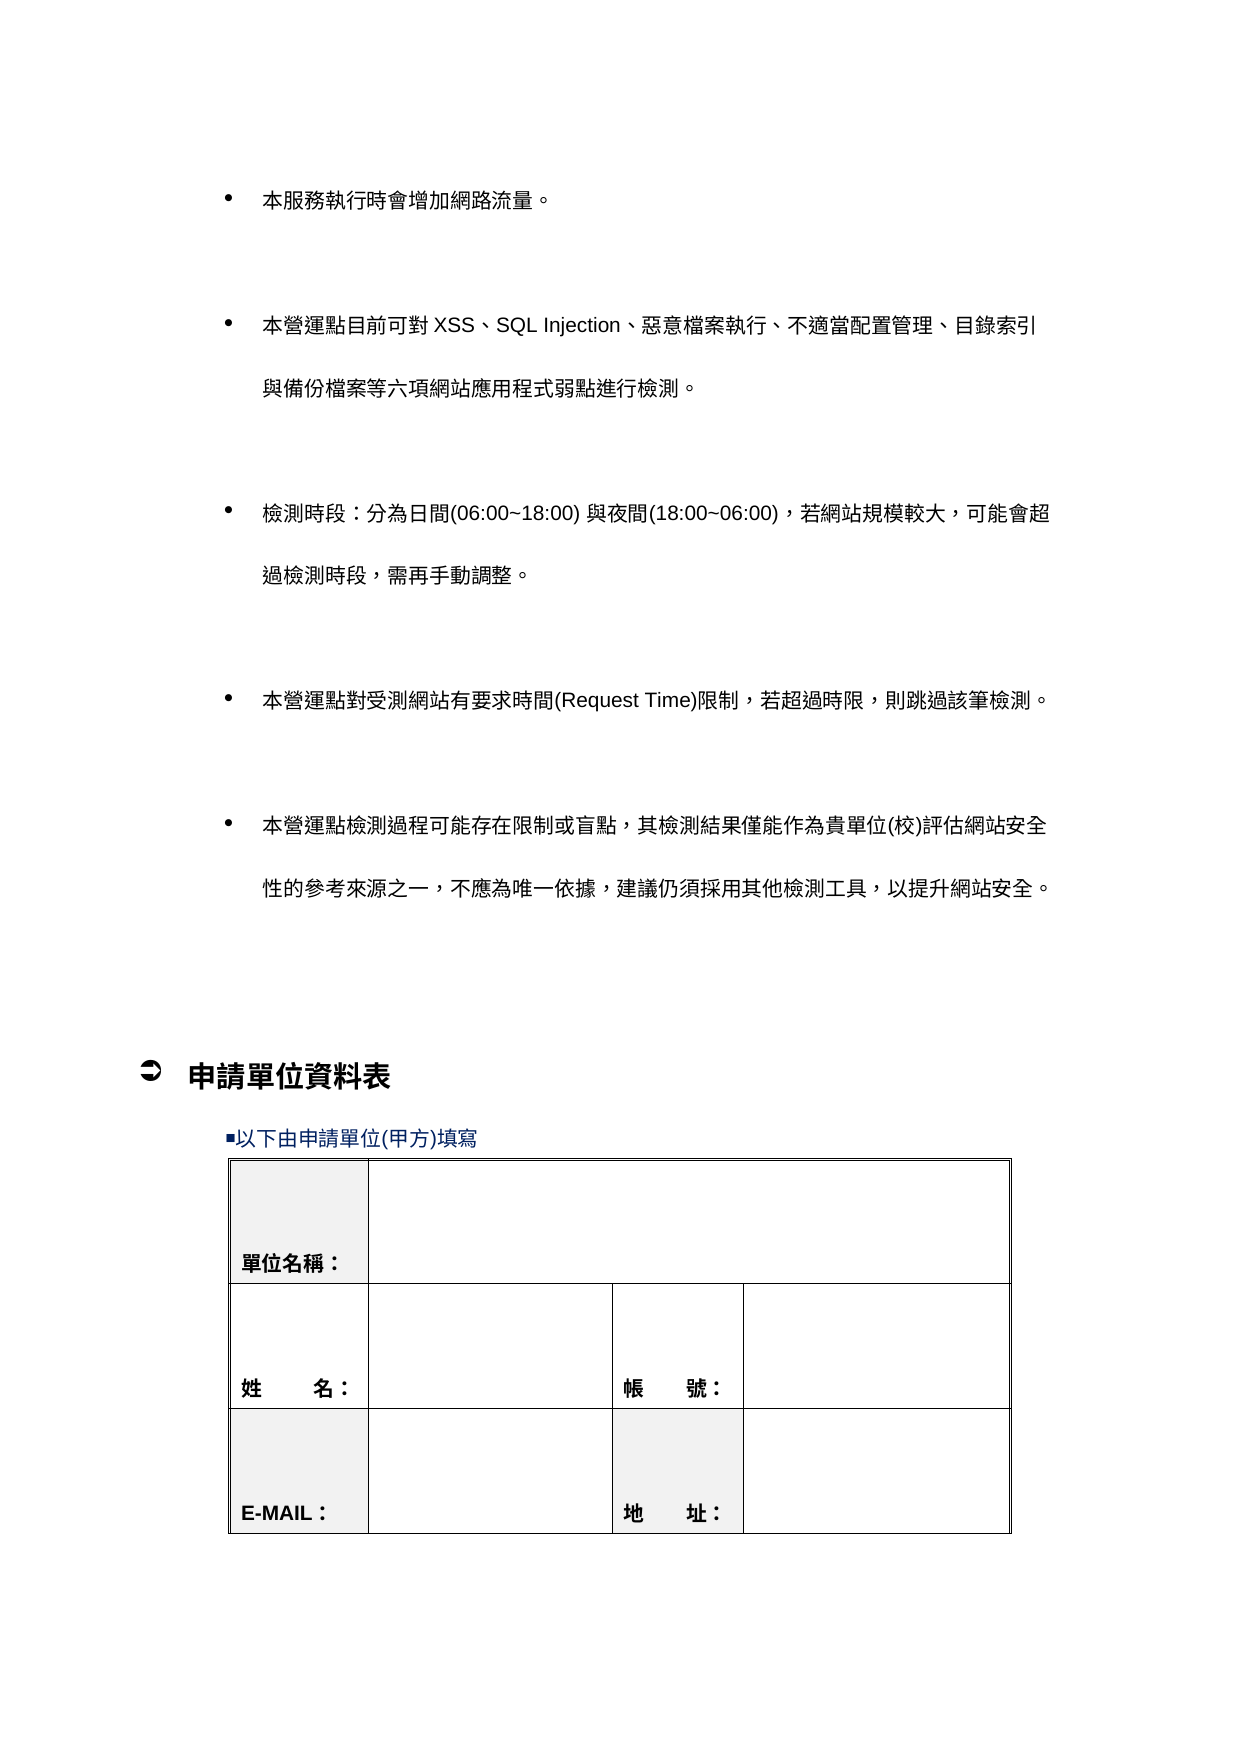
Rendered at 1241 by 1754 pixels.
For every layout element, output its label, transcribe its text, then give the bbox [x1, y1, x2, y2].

table_cell 姓 名： [231, 1284, 368, 1408]
table_cell [744, 1284, 1009, 1408]
list 申請單位資料表 [137, 1033, 1009, 1096]
table_header 單位名稱： [231, 1161, 368, 1283]
table_header [369, 1161, 1009, 1283]
list 本營運點對受測網站有要求時間(Request Time)限制，若超過時限，則跳過該筆檢測。 [225, 658, 1053, 721]
table_cell [369, 1409, 612, 1533]
list 檢測時段：分為日間(06:00~18:00) 與夜間(18:00~06:00)，若網站規模較大，可能會超過檢測時段，需再手動調整。 [225, 471, 1053, 596]
list 本服務執行時會增加網路流量。 [225, 158, 1053, 221]
table_cell 地 址： [613, 1409, 743, 1533]
text ■以下由申請單位(甲方)填寫 [187, 1096, 1009, 1158]
list 本營運點目前可對XSS、SQL Injection、惡意檔案執行、不適當配置管理、目錄索引與備份檔案等六項網站應用程式弱點進行檢測。 [225, 283, 1053, 408]
table_cell [744, 1409, 1009, 1533]
table_cell [369, 1284, 612, 1408]
table_cell 帳 號： [613, 1284, 743, 1408]
list 本營運點檢測過程可能存在限制或盲點，其檢測結果僅能作為貴單位(校)評估網站安全性的參考來源之一，不應為唯一依據，建議仍須採用其他檢測工具，以提升網站安全。 [225, 783, 1053, 971]
table_cell E-MAIL： [231, 1409, 368, 1533]
